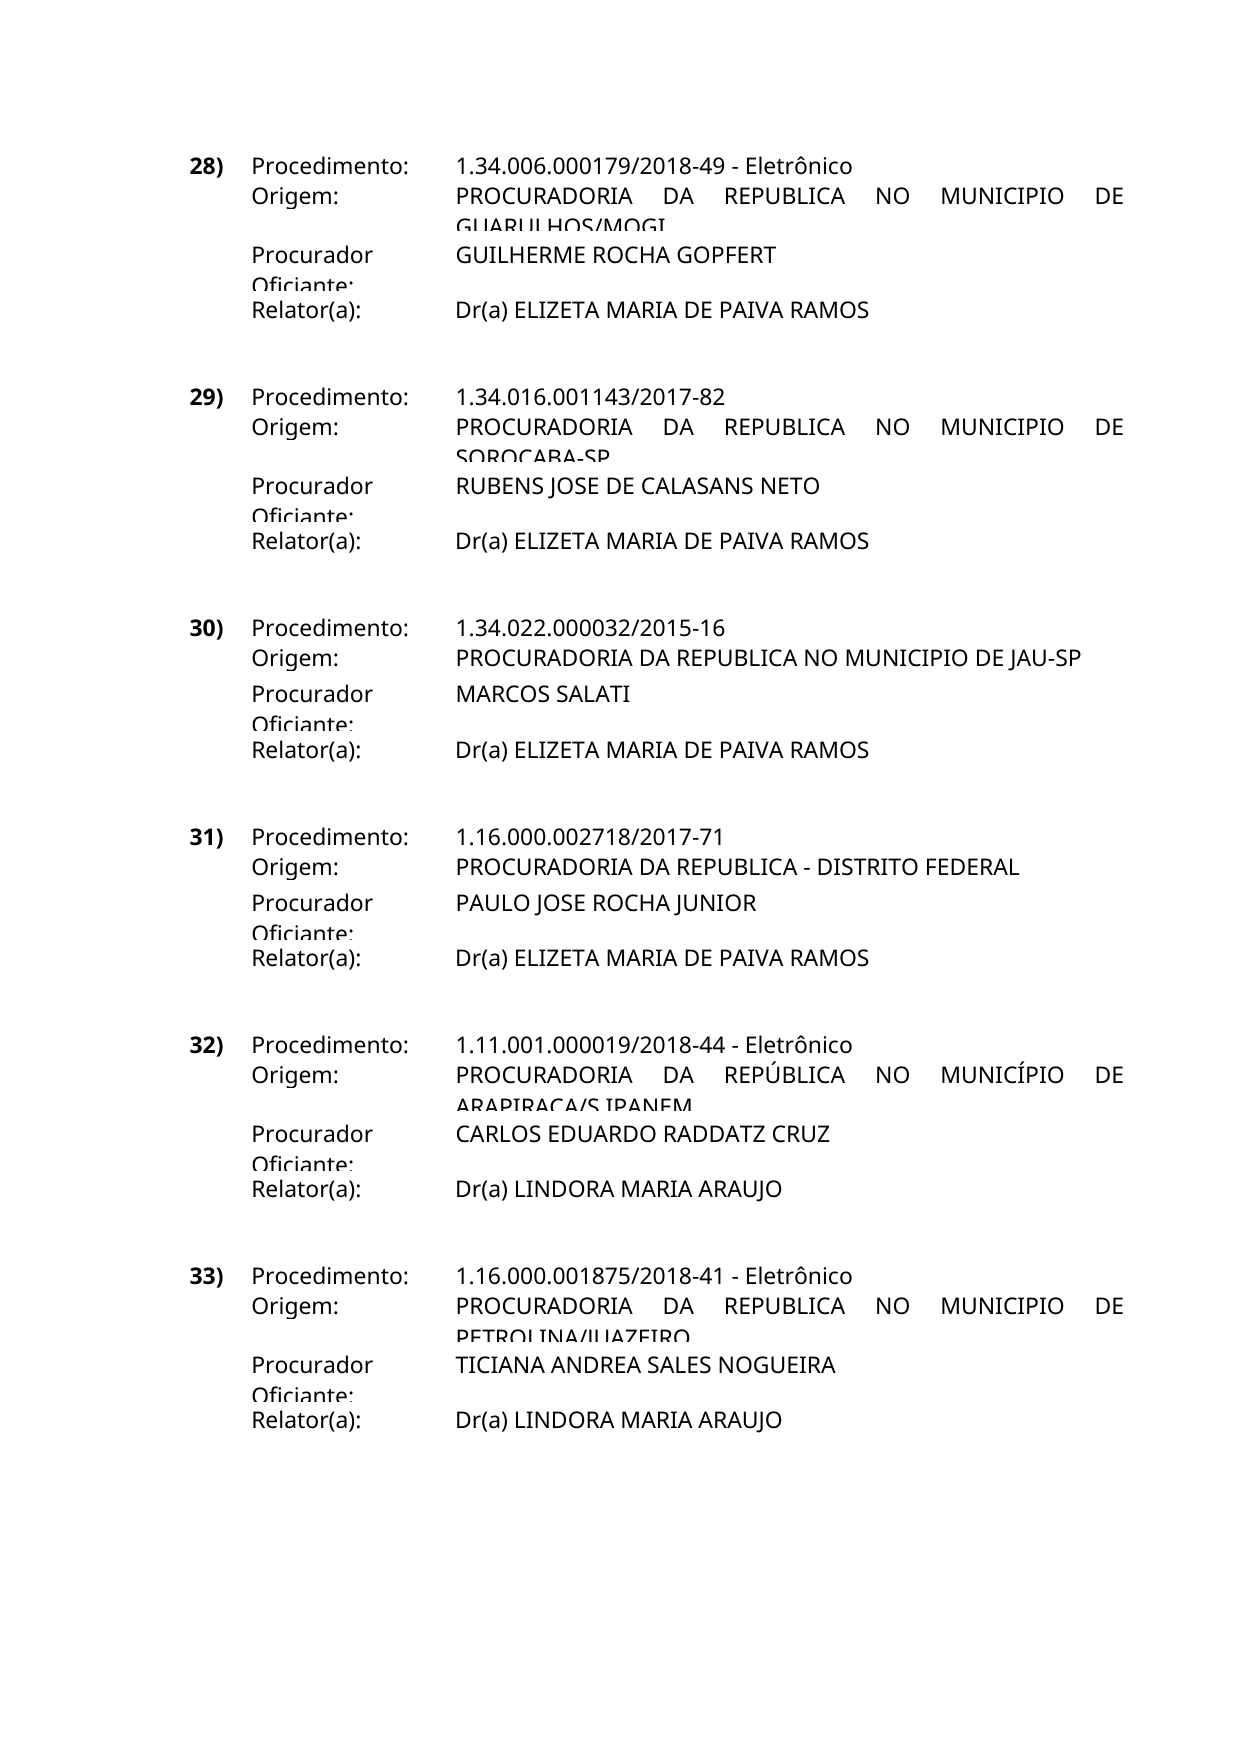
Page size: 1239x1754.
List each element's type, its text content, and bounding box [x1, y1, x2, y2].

table_cell [1125, 209, 1239, 231]
table_cell [251, 1088, 455, 1110]
table_cell [0, 887, 189, 938]
table_cell [0, 1290, 189, 1319]
table_cell [189, 239, 251, 289]
table_cell [251, 231, 455, 238]
table_cell [1125, 1290, 1239, 1319]
table_cell [189, 671, 251, 678]
table_cell [1125, 851, 1239, 879]
table_cell [189, 1088, 251, 1110]
table_cell 1.34.016.001143/2017-82 [455, 381, 1124, 409]
table_cell [1125, 294, 1239, 324]
table_cell [1125, 879, 1239, 887]
table_cell [251, 671, 455, 678]
table_cell [0, 1341, 189, 1349]
table_cell [1125, 1110, 1239, 1118]
table_cell GUILHERME ROCHA GOPFERT [455, 239, 1124, 289]
table_cell [0, 1088, 189, 1110]
table_header Relator(a): [251, 734, 455, 762]
table_cell Procurador Oficiante: [251, 470, 455, 522]
table_cell [1125, 1029, 1239, 1058]
table_cell [0, 821, 189, 849]
table_cell [189, 440, 251, 462]
table_header Relator(a): [251, 1173, 455, 1202]
table_cell [1125, 180, 1239, 208]
table_cell [0, 1260, 189, 1289]
table_cell [189, 734, 251, 764]
table_cell PROCURADORIA DA REPÚBLICA NO MUNICÍPIO DE ARAPIRACA/S IPANEM [455, 1059, 1124, 1110]
table_cell [0, 1118, 189, 1169]
table_cell 1.11.001.000019/2018-44 - Eletrônico [455, 1029, 1124, 1058]
table_cell 28) [189, 150, 251, 178]
table_cell [189, 1110, 251, 1118]
table_cell [0, 440, 189, 462]
table_cell [1125, 462, 1239, 469]
table_cell PAULO JOSE ROCHA JUNIOR [455, 887, 1124, 938]
table_cell [455, 231, 1124, 238]
table_cell [0, 470, 189, 521]
table_cell [189, 879, 251, 887]
table_cell [0, 942, 189, 972]
table_cell [0, 1059, 189, 1088]
table_cell 1.34.022.000032/2015-16 [455, 612, 1124, 641]
table_cell [0, 411, 189, 439]
table_cell [0, 294, 189, 324]
table_cell [189, 887, 251, 938]
table_cell [0, 462, 189, 469]
table_cell [1125, 764, 1239, 821]
table_cell Procedimento: [251, 612, 455, 641]
table_cell [1125, 821, 1239, 849]
table_cell [455, 462, 1124, 469]
table_header Relator(a): [251, 525, 455, 554]
table_cell [1125, 678, 1239, 729]
table_cell [0, 734, 189, 764]
table_cell [0, 1404, 189, 1434]
table_cell Procedimento: [251, 1029, 455, 1058]
table_cell [0, 1173, 189, 1203]
table_cell [251, 764, 455, 821]
table_cell [0, 209, 189, 231]
table_cell PROCURADORIA DA REPUBLICA NO MUNICIPIO DE SOROCABA-SP [455, 411, 1124, 462]
table_cell [455, 972, 1124, 1029]
table_cell Procurador Oficiante: [251, 1349, 455, 1401]
table_cell [1125, 1404, 1239, 1434]
table_cell [251, 1341, 455, 1349]
table_cell PROCURADORIA DA REPUBLICA NO MUNICIPIO DE PETROLINA/JUAZEIRO [455, 1290, 1124, 1341]
table_cell [251, 462, 455, 469]
table_cell [455, 764, 1124, 821]
table_cell [0, 1349, 189, 1400]
table_cell Origem: [251, 1059, 455, 1088]
table_header [0, 0, 189, 150]
table_header Dr(a) ELIZETA MARIA DE PAIVA RAMOS [455, 294, 1122, 323]
table_cell Origem: [251, 851, 455, 879]
table_cell [189, 1349, 251, 1400]
table_cell [1125, 1349, 1239, 1400]
table_cell [189, 180, 251, 208]
table_cell [251, 1110, 455, 1118]
table_cell [0, 851, 189, 879]
table_cell [189, 1059, 251, 1088]
table_cell [189, 1341, 251, 1349]
table_cell [1125, 671, 1239, 678]
table_cell [1125, 1118, 1239, 1169]
table_cell [1125, 150, 1239, 178]
table_cell [455, 1110, 1124, 1118]
table_cell [0, 764, 189, 821]
table_cell [0, 1203, 189, 1260]
table_cell [455, 671, 1124, 678]
table_cell [0, 642, 189, 671]
table_cell [0, 1110, 189, 1118]
table_cell [1125, 734, 1239, 764]
table_cell [0, 525, 189, 555]
table_cell [189, 972, 251, 1029]
table_cell Procedimento: [251, 1260, 455, 1289]
table_cell [189, 294, 251, 324]
table_cell [0, 678, 189, 729]
table_cell [1125, 470, 1239, 521]
table_header Dr(a) LINDORA MARIA ARAUJO [455, 1404, 1122, 1433]
table_cell [189, 942, 251, 972]
table_cell [189, 1404, 251, 1434]
table_header [1125, 0, 1239, 150]
table_cell [189, 411, 251, 439]
table_cell Procedimento: [251, 821, 455, 849]
table_cell [0, 555, 189, 612]
table_cell 1.34.006.000179/2018-49 - Eletrônico [455, 150, 1124, 178]
table_cell Procurador Oficiante: [251, 239, 455, 291]
table_cell [1125, 1059, 1239, 1088]
table_header [251, 0, 455, 150]
table_cell [189, 1319, 251, 1341]
table_cell [189, 324, 251, 381]
table_cell [1125, 324, 1239, 381]
table_cell Origem: [251, 180, 455, 208]
table_cell [251, 555, 455, 612]
table_cell [251, 1319, 455, 1341]
table_cell CARLOS EDUARDO RADDATZ CRUZ [455, 1118, 1124, 1169]
table_cell [0, 150, 189, 178]
table_cell [1125, 525, 1239, 555]
table_cell [1125, 440, 1239, 462]
table_cell TICIANA ANDREA SALES NOGUEIRA [455, 1349, 1124, 1400]
table_cell Procedimento: [251, 150, 455, 178]
table_cell Origem: [251, 411, 455, 439]
table_cell [189, 525, 251, 555]
table_cell [1125, 942, 1239, 972]
table_cell PROCURADORIA DA REPUBLICA NO MUNICIPIO DE JAU-SP [455, 642, 1124, 671]
table_cell 31) [189, 821, 251, 849]
table_cell [1125, 231, 1239, 238]
table_cell [189, 1118, 251, 1169]
table_cell [0, 1029, 189, 1058]
table_cell [1125, 1319, 1239, 1341]
table_cell [1125, 972, 1239, 1029]
table_header Dr(a) LINDORA MARIA ARAUJO [455, 1173, 1122, 1202]
table_cell [0, 180, 189, 208]
table_cell [0, 612, 189, 641]
table_cell Origem: [251, 1290, 455, 1319]
table_cell 32) [189, 1029, 251, 1058]
table_cell Procurador Oficiante: [251, 678, 455, 731]
table_cell [1125, 612, 1239, 641]
table_header Dr(a) ELIZETA MARIA DE PAIVA RAMOS [455, 942, 1122, 971]
table_cell [1125, 887, 1239, 938]
table_cell 33) [189, 1260, 251, 1289]
table_cell [1125, 555, 1239, 612]
table_cell [189, 462, 251, 469]
table_cell [189, 1203, 251, 1260]
table_cell 30) [189, 612, 251, 641]
table_cell PROCURADORIA DA REPUBLICA - DISTRITO FEDERAL [455, 851, 1124, 879]
table_cell [1125, 1260, 1239, 1289]
table_cell [251, 879, 455, 887]
table_cell Procurador Oficiante: [251, 887, 455, 939]
table_cell [251, 209, 455, 231]
table_cell [455, 1341, 1124, 1349]
table_cell [1125, 1203, 1239, 1260]
table_cell 1.16.000.002718/2017-71 [455, 821, 1124, 849]
table_cell [189, 642, 251, 671]
table_cell PROCURADORIA DA REPUBLICA NO MUNICIPIO DE GUARULHOS/MOGI [455, 180, 1124, 231]
table_cell [0, 972, 189, 1029]
table_cell Procedimento: [251, 381, 455, 409]
table_cell [455, 879, 1124, 887]
table_header [189, 0, 251, 150]
table_cell [0, 671, 189, 678]
table_cell [1125, 1341, 1239, 1349]
table_cell [0, 381, 189, 409]
table_cell 1.16.000.001875/2018-41 - Eletrônico [455, 1260, 1124, 1289]
table_cell [189, 1173, 251, 1203]
table_cell [1125, 1173, 1239, 1203]
table_header Dr(a) ELIZETA MARIA DE PAIVA RAMOS [455, 525, 1122, 554]
table_cell 29) [189, 381, 251, 409]
table_cell Procurador Oficiante: [251, 1118, 455, 1170]
table_cell [455, 324, 1124, 381]
table_cell [189, 555, 251, 612]
table_cell [455, 555, 1124, 612]
table_cell [1125, 411, 1239, 439]
table_cell [0, 879, 189, 887]
table_header Relator(a): [251, 942, 455, 971]
table_cell [1125, 239, 1239, 289]
table_cell [189, 851, 251, 879]
table_cell [251, 972, 455, 1029]
table_cell [189, 1290, 251, 1319]
table_cell MARCOS SALATI [455, 678, 1124, 729]
table_cell [189, 764, 251, 821]
table_header Dr(a) ELIZETA MARIA DE PAIVA RAMOS [455, 734, 1122, 762]
table_header Relator(a): [251, 294, 455, 323]
table_cell [455, 1203, 1124, 1260]
table_cell [0, 231, 189, 238]
table_cell [1125, 381, 1239, 409]
table_cell Origem: [251, 642, 455, 671]
table_header Relator(a): [251, 1404, 455, 1433]
table_cell [189, 231, 251, 238]
table_header [455, 0, 1124, 150]
table_cell [251, 324, 455, 381]
table_cell [0, 1319, 189, 1341]
table_cell [189, 678, 251, 729]
table_cell [251, 1203, 455, 1260]
table_cell [0, 324, 189, 381]
table_cell RUBENS JOSE DE CALASANS NETO [455, 470, 1124, 521]
table_cell [0, 239, 189, 289]
table_cell [189, 209, 251, 231]
table_cell [189, 470, 251, 521]
table_cell [1125, 1088, 1239, 1110]
table_cell [251, 440, 455, 462]
table_cell [1125, 642, 1239, 671]
